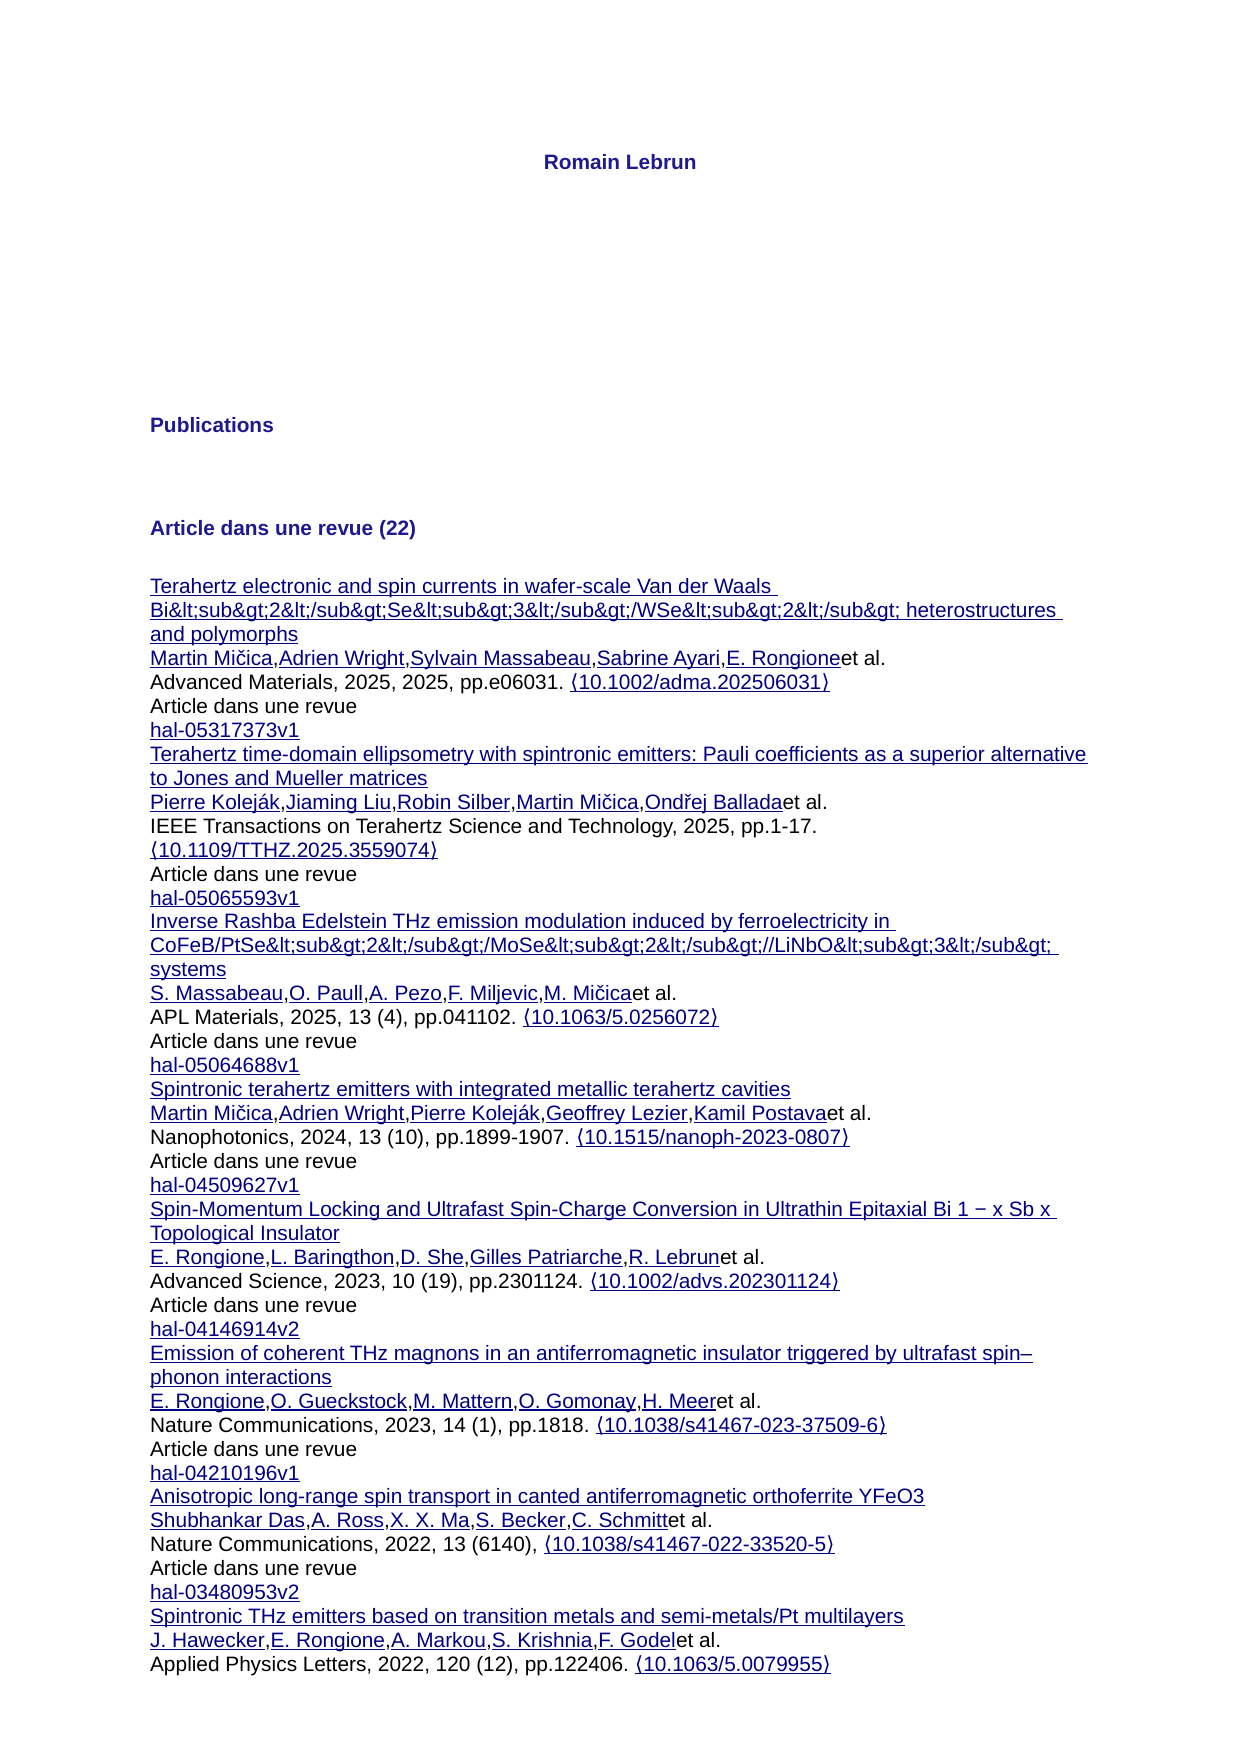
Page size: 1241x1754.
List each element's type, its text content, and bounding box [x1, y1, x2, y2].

table_cell Emission of coherent THz magnons in an antiferromagnetic insulator triggered by ultrafast spin–phonon interactions E. Rongione,O. Gueckstock,M. Mattern,O. Gomonay,H. Meeret al. Nature Communications, 2023, 14 (1), pp.1818. ⟨10.1038/s41467-023-37509-6⟩ Article dans une revue hal-04210196v1 [150, 1341, 1090, 1484]
table_cell Spintronic terahertz emitters with integrated metallic terahertz cavities Martin Mičica,Adrien Wright,Pierre Koleják,Geoffrey Lezier,Kamil Postavaet al. Nanophotonics, 2024, 13 (10), pp.1899-1907. ⟨10.1515/nanoph-2023-0807⟩ Article dans une revue hal-04509627v1 [150, 1077, 1090, 1197]
table_cell Terahertz time-domain ellipsometry with spintronic emitters: Pauli coefficients as a superior alternative to Jones and Mueller matrices Pierre Koleják,Jiaming Liu,Robin Silber,Martin Mičica,Ondřej Balladaet al. IEEE Transactions on Terahertz Science and Technology, 2025, pp.1-17. ⟨10.1109/TTHZ.2025.3559074⟩ Article dans une revue hal-05065593v1 [150, 742, 1090, 909]
subtitle Article dans une revue (22) [150, 516, 1090, 539]
table_cell Spin‐Momentum Locking and Ultrafast Spin‐Charge Conversion in Ultrathin Epitaxial Bi 1 − x Sb x Topological Insulator E. Rongione,L. Baringthon,D. She,Gilles Patriarche,R. Lebrunet al. Advanced Science, 2023, 10 (19), pp.2301124. ⟨10.1002/advs.202301124⟩ Article dans une revue hal-04146914v2 [150, 1197, 1090, 1341]
subtitle Publications [150, 412, 1090, 436]
table_cell Spintronic THz emitters based on transition metals and semi-metals/Pt multilayers J. Hawecker,E. Rongione,A. Markou,S. Krishnia,F. Godelet al. Applied Physics Letters, 2022, 120 (12), pp.122406. ⟨10.1063/5.0079955⟩ [150, 1604, 1090, 1676]
table_header Terahertz electronic and spin currents in wafer‐scale Van der Waals Bi&lt;sub&gt;2&lt;/sub&gt;Se&lt;sub&gt;3&lt;/sub&gt;/WSe&lt;sub&gt;2&lt;/sub&gt; heterostructures and polymorphs Martin Mičica,Adrien Wright,Sylvain Massabeau,Sabrine Ayari,E. Rongioneet al. Advanced Materials, 2025, 2025, pp.e06031. ⟨10.1002/adma.202506031⟩ Article dans une revue hal-05317373v1 [150, 574, 1090, 742]
table_cell Anisotropic long-range spin transport in canted antiferromagnetic orthoferrite YFeO3 Shubhankar Das,A. Ross,X. X. Ma,S. Becker,C. Schmittet al. Nature Communications, 2022, 13 (6140), ⟨10.1038/s41467-022-33520-5⟩ Article dans une revue hal-03480953v2 [150, 1484, 1090, 1604]
table_cell Inverse Rashba Edelstein THz emission modulation induced by ferroelectricity in CoFeB/PtSe&lt;sub&gt;2&lt;/sub&gt;/MoSe&lt;sub&gt;2&lt;/sub&gt;//LiNbO&lt;sub&gt;3&lt;/sub&gt; systems S. Massabeau,O. Paull,A. Pezo,F. Miljevic,M. Mičicaet al. APL Materials, 2025, 13 (4), pp.041102. ⟨10.1063/5.0256072⟩ Article dans une revue hal-05064688v1 [150, 909, 1090, 1077]
subtitle Romain Lebrun [150, 150, 1090, 174]
